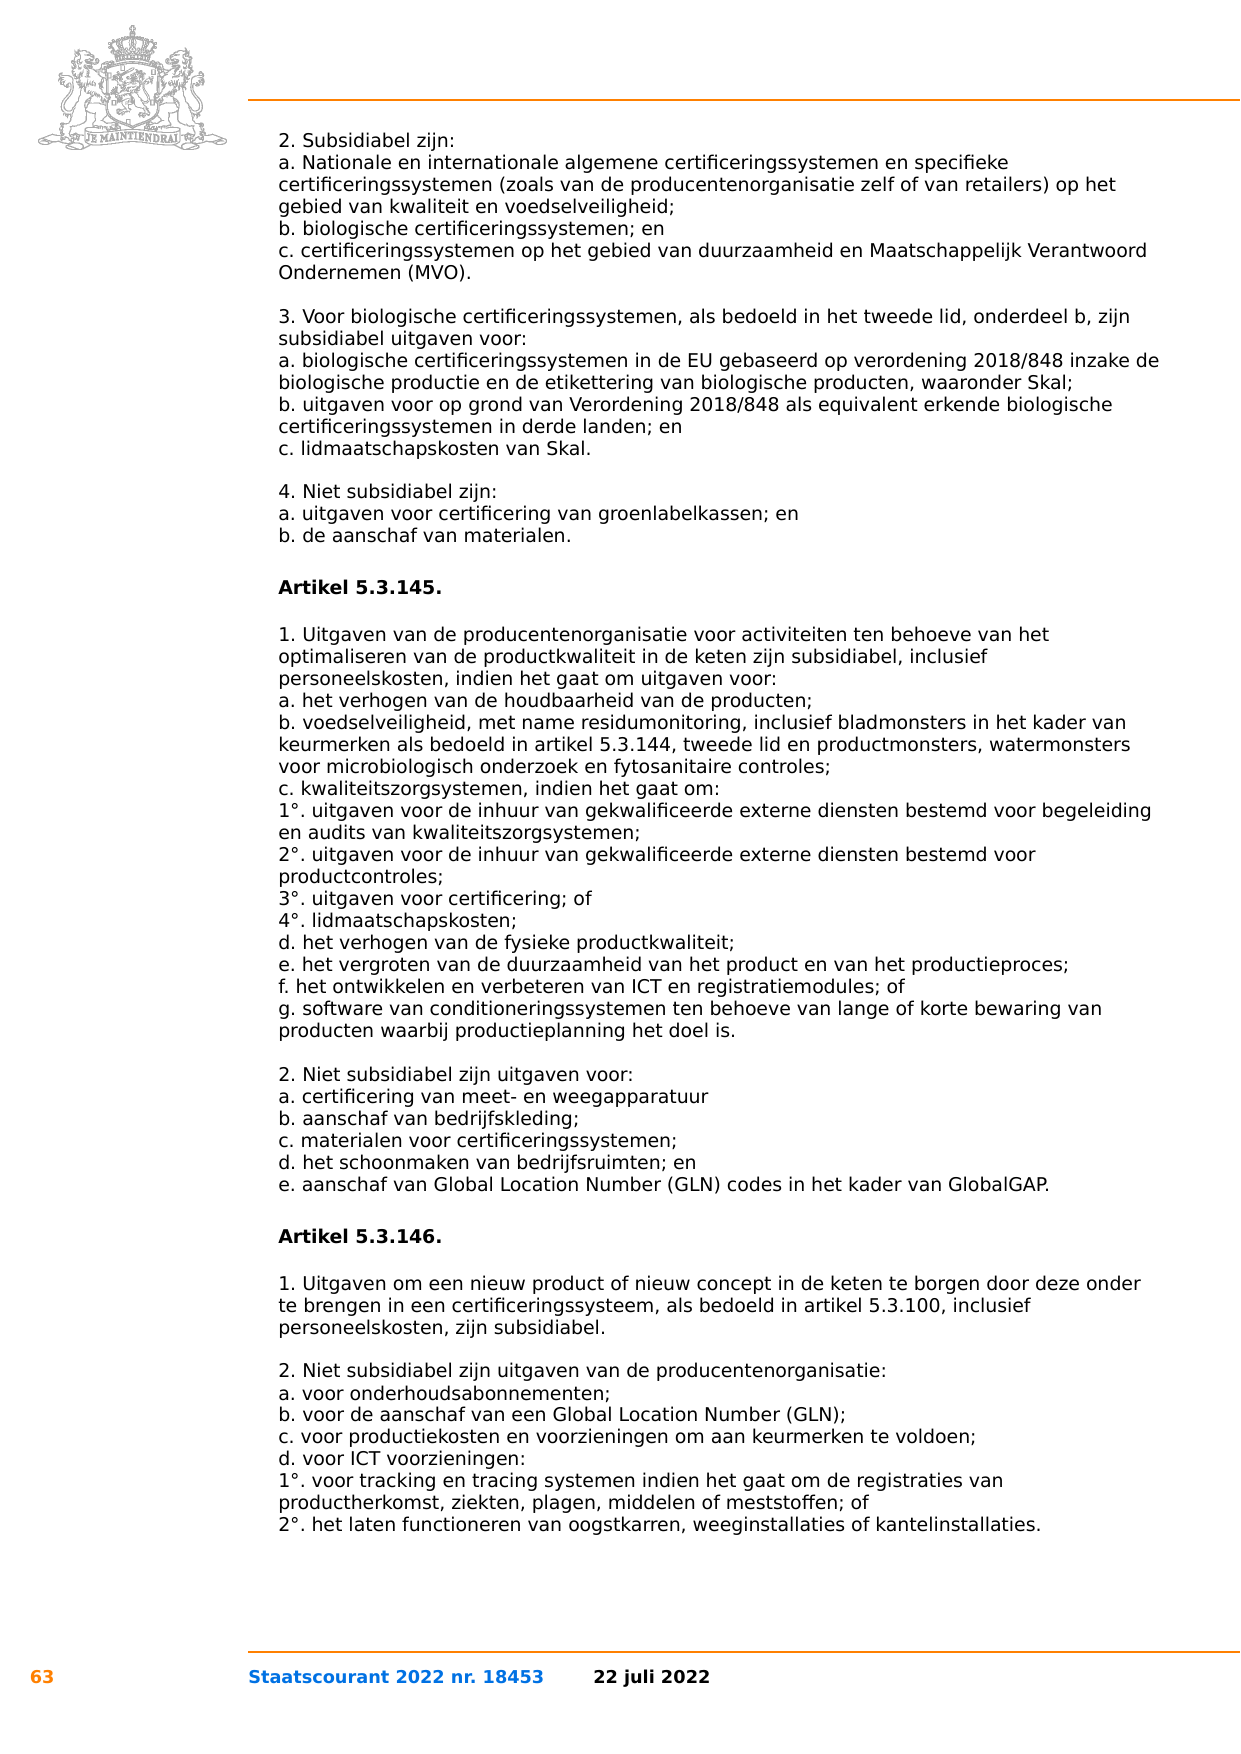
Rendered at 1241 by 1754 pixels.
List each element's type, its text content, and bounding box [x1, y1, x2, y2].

text a. uitgaven voor certificering van groenlabelkassen; en [278, 503, 1163, 525]
text 2°. het laten functioneren van oogstkarren, weeginstallaties of kantelinstallaties. [278, 1514, 1163, 1536]
text 2°. uitgaven voor de inhuur van gekwalificeerde externe diensten bestemd voor productcontroles; [278, 844, 1163, 888]
text b. uitgaven voor op grond van Verordening 2018/848 als equivalent erkende biologische certificeringssystemen in derde landen; en [278, 393, 1163, 437]
text 3. Voor biologische certificeringssystemen, als bedoeld in het tweede lid, onderdeel b, zijn subsidiabel uitgaven voor: [278, 306, 1163, 349]
text 1°. voor tracking en tracing systemen indien het gaat om de registraties van productherkomst, ziekten, plagen, middelen of meststoffen; of [278, 1470, 1163, 1514]
text 2. Niet subsidiabel zijn uitgaven voor: [278, 1064, 1163, 1086]
text g. software van conditioneringssystemen ten behoeve van lange of korte bewaring van producten waarbij productieplanning het doel is. [278, 998, 1163, 1042]
text b. de aanschaf van materialen. [278, 525, 1163, 547]
text b. voor de aanschaf van een Global Location Number (GLN); [278, 1404, 1163, 1426]
text d. het verhogen van de fysieke productkwaliteit; [278, 932, 1163, 954]
text b. biologische certificeringssystemen; en [278, 218, 1163, 240]
text a. Nationale en internationale algemene certificeringssystemen en specifieke certificeringssystemen (zoals van de producentenorganisatie zelf of van retailers) op het gebied van kwaliteit en voedselveiligheid; [278, 152, 1163, 218]
subtitle Artikel 5.3.146. [278, 1226, 1163, 1248]
text c. voor productiekosten en voorzieningen om aan keurmerken te voldoen; [278, 1426, 1163, 1448]
text d. voor ICT voorzieningen: [278, 1448, 1163, 1470]
text 1. Uitgaven van de producentenorganisatie voor activiteiten ten behoeve van het optimaliseren van de productkwaliteit in de keten zijn subsidiabel, inclusief personeelskosten, indien het gaat om uitgaven voor: [278, 624, 1163, 690]
text 1°. uitgaven voor de inhuur van gekwalificeerde externe diensten bestemd voor begeleiding en audits van kwaliteitszorgsystemen; [278, 800, 1163, 844]
text 2. Niet subsidiabel zijn uitgaven van de producentenorganisatie: [278, 1360, 1163, 1382]
text a. certificering van meet- en weegapparatuur [278, 1086, 1163, 1108]
text 4. Niet subsidiabel zijn: [278, 481, 1163, 503]
text 3°. uitgaven voor certificering; of [278, 888, 1163, 910]
text a. voor onderhoudsabonnementen; [278, 1382, 1163, 1404]
text f. het ontwikkelen en verbeteren van ICT en registratiemodules; of [278, 976, 1163, 998]
picture [38, 25, 227, 150]
text a. het verhogen van de houdbaarheid van de producten; [278, 690, 1163, 712]
text d. het schoonmaken van bedrijfsruimten; en [278, 1152, 1163, 1174]
text b. aanschaf van bedrijfskleding; [278, 1108, 1163, 1130]
text c. materialen voor certificeringssystemen; [278, 1130, 1163, 1152]
subtitle Artikel 5.3.145. [278, 577, 1163, 599]
text c. certificeringssystemen op het gebied van duurzaamheid en Maatschappelijk Verantwoord Ondernemen (MVO). [278, 240, 1163, 284]
text b. voedselveiligheid, met name residumonitoring, inclusief bladmonsters in het kader van keurmerken als bedoeld in artikel 5.3.144, tweede lid en productmonsters, watermonsters voor microbiologisch onderzoek en fytosanitaire controles; [278, 712, 1163, 778]
text c. kwaliteitszorgsystemen, indien het gaat om: [278, 778, 1163, 800]
text 2. Subsidiabel zijn: [278, 130, 1163, 152]
text 1. Uitgaven om een nieuw product of nieuw concept in de keten te borgen door deze onder te brengen in een certificeringssysteem, als bedoeld in artikel 5.3.100, inclusief personeelskosten, zijn subsidiabel. [278, 1273, 1163, 1338]
text e. aanschaf van Global Location Number (GLN) codes in het kader van GlobalGAP. [278, 1174, 1163, 1196]
text e. het vergroten van de duurzaamheid van het product en van het productieproces; [278, 954, 1163, 976]
text a. biologische certificeringssystemen in de EU gebaseerd op verordening 2018/848 inzake de biologische productie en de etikettering van biologische producten, waaronder Skal; [278, 349, 1163, 393]
text c. lidmaatschapskosten van Skal. [278, 437, 1163, 459]
text 4°. lidmaatschapskosten; [278, 910, 1163, 932]
